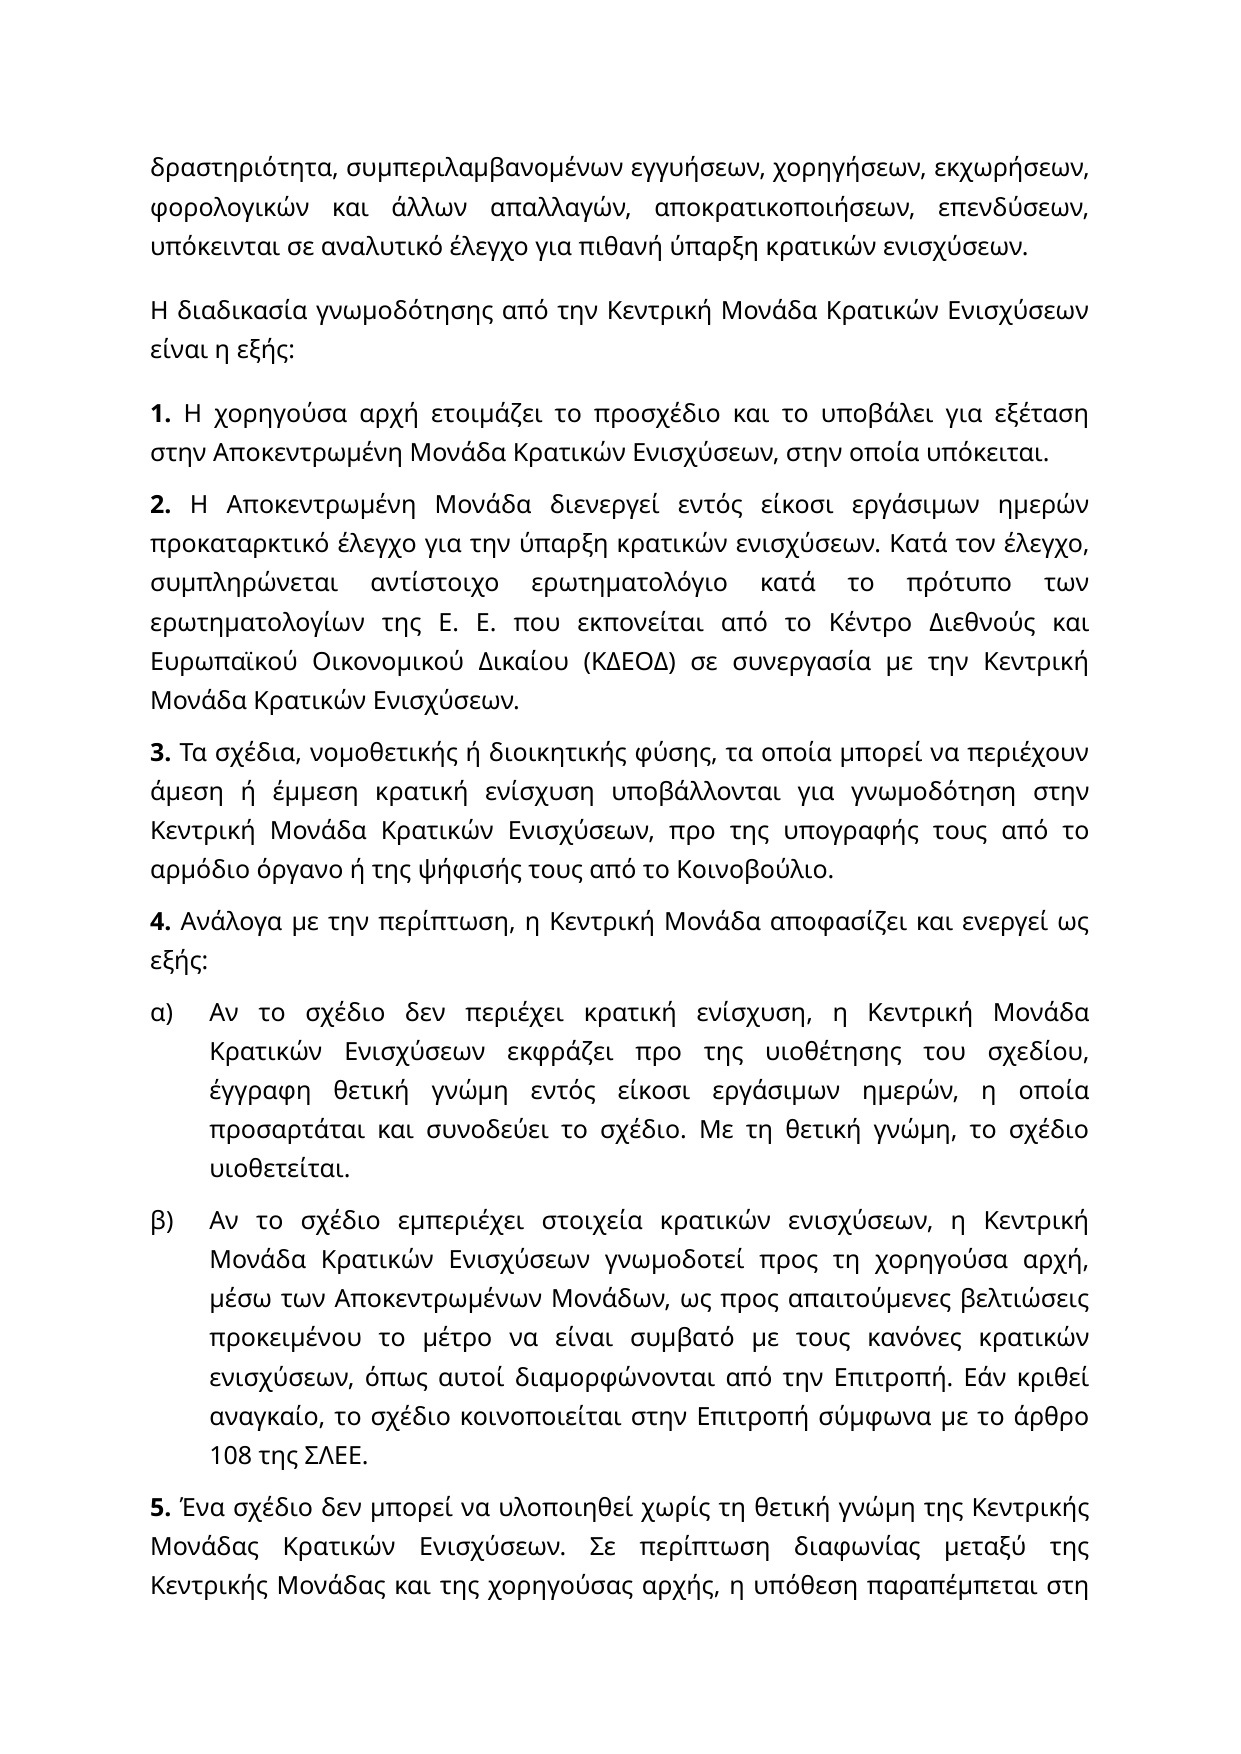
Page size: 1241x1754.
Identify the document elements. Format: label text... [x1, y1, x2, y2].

text Η διαδικασία γνωμοδότησης από την Κεντρική Μονάδα Κρατικών Ενισχύσεων είναι η εξής: [150, 292, 1090, 366]
list β) Αν το σχέδιο εμπεριέχει στοιχεία κρατικών ενισχύσεων, η Κεντρική Μονάδα Κρατικών Ενισχύσεων γνωμοδοτεί προς τη χορηγούσα αρχή, μέσω των Αποκεντρωμένων Μονάδων, ως προς απαιτούμενες βελτιώσεις προκειμένου το μέτρο να είναι συμβατό με τους κανόνες κρατικών ενισχύσεων, όπως αυτοί διαμορφώνονται από την Επιτροπή. Εάν κριθεί αναγκαίο, το σχέδιο κοινοποιείται στην Επιτροπή σύμφωνα με το άρθρο 108 της ΣΛΕΕ. [150, 1202, 1090, 1472]
text 3. Τα σχέδια, νομοθετικής ή διοικητικής φύσης, τα οποία μπορεί να περιέχουν άμεση ή έμμεση κρατική ενίσχυση υποβάλλονται για γνωμοδότηση στην Κεντρική Μονάδα Κρατικών Ενισχύσεων, προ της υπογραφής τους από το αρμόδιο όργανο ή της ψήφισής τους από το Κοινοβούλιο. [150, 734, 1090, 886]
list α) Αν το σχέδιο δεν περιέχει κρατική ενίσχυση, η Κεντρική Μονάδα Κρατικών Ενισχύσεων εκφράζει προ της υιοθέτησης του σχεδίου, έγγραφη θετική γνώμη εντός είκοσι εργάσιμων ημερών, η οποία προσαρτάται και συνοδεύει το σχέδιο. Με τη θετική γνώμη, το σχέδιο υιοθετείται. [150, 994, 1090, 1185]
text 4. Ανάλογα με την περίπτωση, η Κεντρική Μονάδα αποφασίζει και ενεργεί ως εξής: [150, 903, 1090, 977]
text 5. Ένα σχέδιο δεν μπορεί να υλοποιηθεί χωρίς τη θετική γνώμη της Κεντρικής Μονάδας Κρατικών Ενισχύσεων. Σε περίπτωση διαφωνίας μεταξύ της Κεντρικής Μονάδας και της χορηγούσας αρχής, η υπόθεση παραπέμπεται στη [150, 1489, 1090, 1602]
text 1. Η χορηγούσα αρχή ετοιμάζει το προσχέδιο και το υποβάλει για εξέταση στην Αποκεντρωμένη Μονάδα Κρατικών Ενισχύσεων, στην οποία υπόκειται. [150, 396, 1090, 469]
text δραστηριότητα, συ­μπεριλαμβανομένων εγγυήσεων, χορηγήσεων, εκχωρήσεων, φορολογικών και άλλων απαλλαγών, αποκρατικοποιήσεων, επενδύσεων, υπόκεινται σε αναλυτικό έλεγχο για πιθανή ύπαρξη κρατικών ενισχύσεων. [150, 150, 1090, 262]
text 2. Η Αποκεντρωμένη Μονάδα διενεργεί εντός είκοσι εργάσιμων ημερών προκαταρκτικό έλεγχο για την ύπαρξη κρατικών ενισχύσεων. Κατά τον έλεγχο, συμπληρώ­νεται αντίστοιχο ερωτηματολόγιο κατά το πρότυπο των ερωτηματολογίων της Ε. Ε. που εκπονείται από το Κέντρο Διεθνούς και Ευρωπαϊκού Οικονομικού Δικαίου (ΚΔΕΟΔ) σε συνεργασία με την Κεντρική Μονάδα Κρατικών Ενισχύσεων. [150, 487, 1090, 717]
